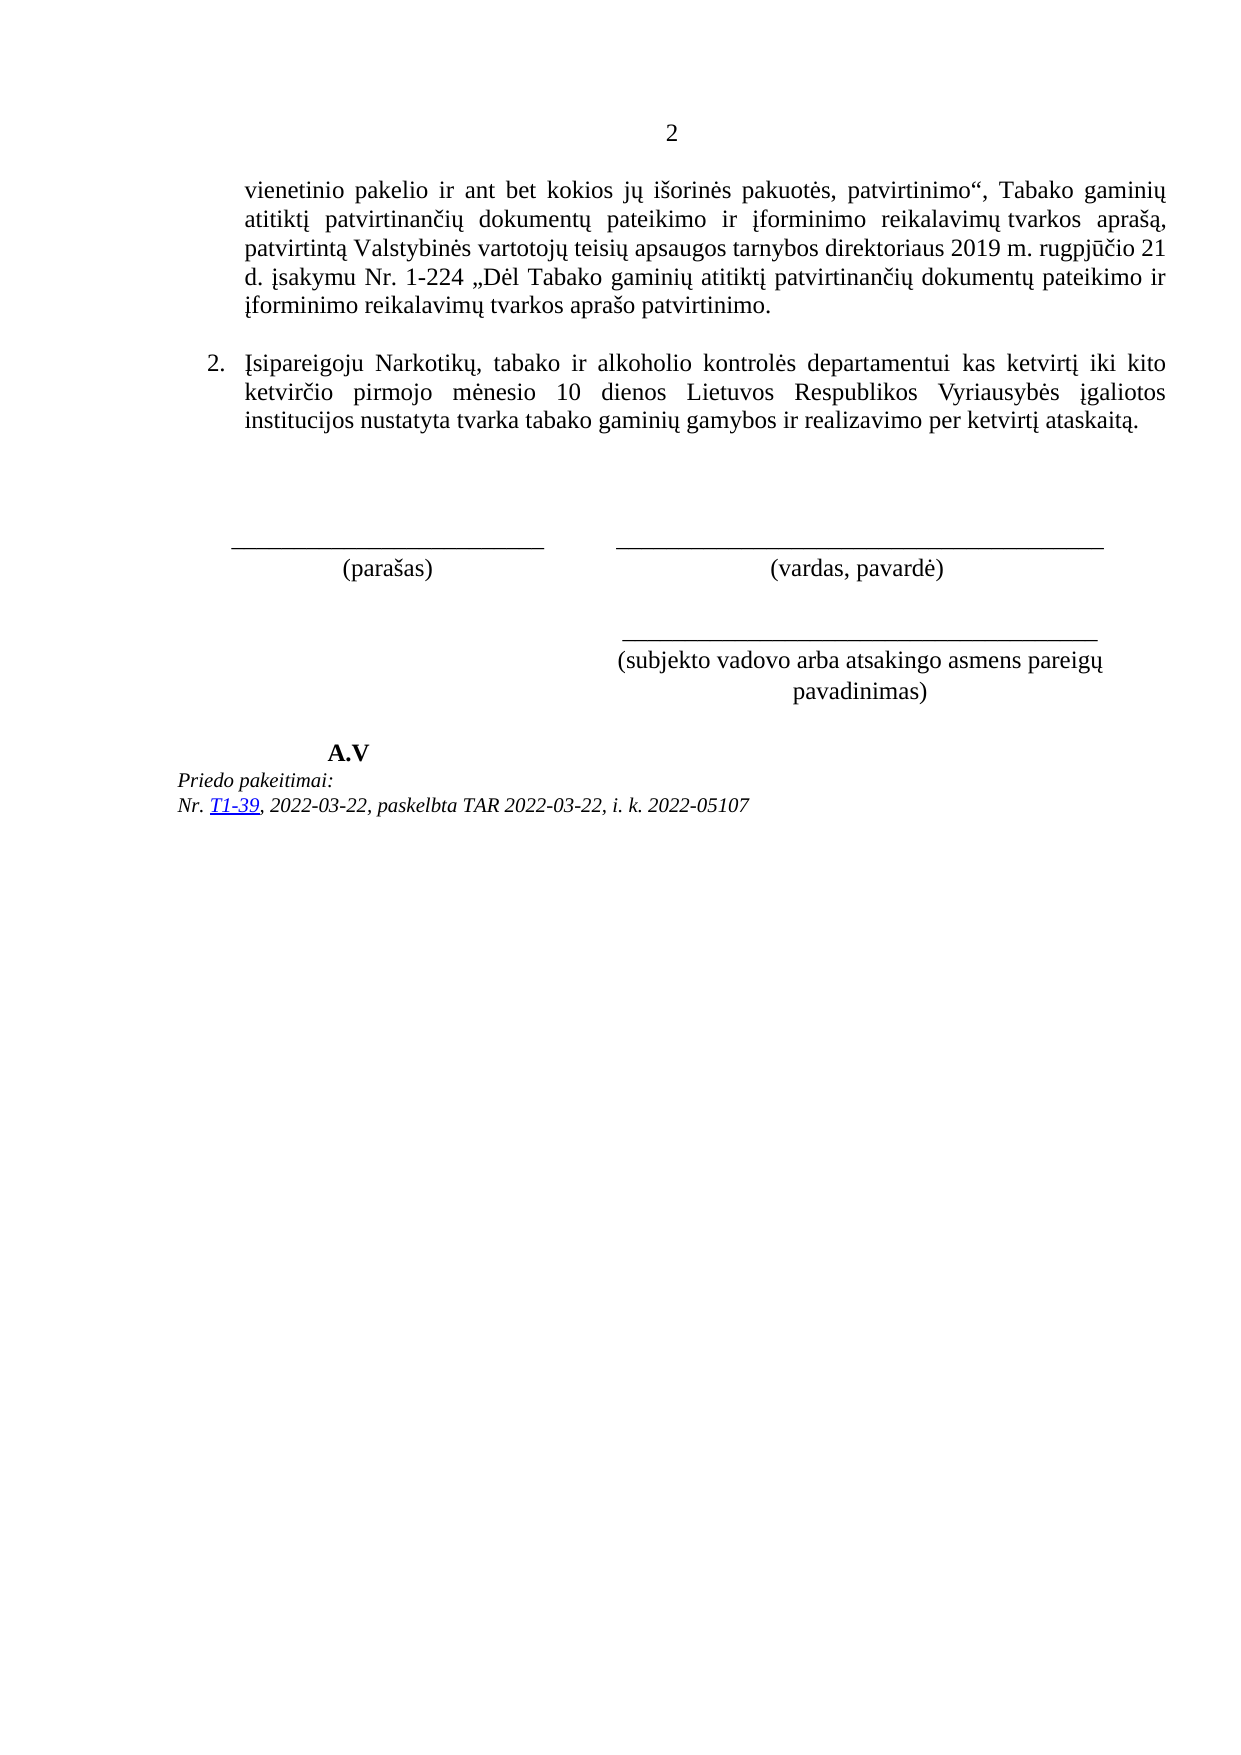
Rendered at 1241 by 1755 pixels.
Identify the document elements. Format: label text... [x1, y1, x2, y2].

text vienetinio pakelio ir ant bet kokios jų išorinės pakuotės, patvirtinimo“, Tabako gaminių atitiktį patvirtinančių dokumentų pateikimo ir įforminimo reikalavimų tvarkos aprašą, patvirtintą Valstybinės vartotojų teisių apsaugos tarnybos direktoriaus 2019 m. rugpjūčio 21 d. įsakymu Nr. 1-224 „Dėl Tabako gaminių atitiktį patvirtinančių dokumentų pateikimo ir įforminimo reikalavimų tvarkos aprašo patvirtinimo. [207, 176, 1167, 319]
text 2. Įsipareigoju Narkotikų, tabako ir alkoholio kontrolės departamentui kas ketvirtį iki kito ketvirčio pirmojo mėnesio 10 dienos Lietuvos Respublikos Vyriausybės įgaliotos institucijos nustatyta tvarka tabako gaminių gamybos ir realizavimo per ketvirtį ataskaitą. [207, 348, 1167, 434]
text Nr. T1-39, 2022-03-22, paskelbta TAR 2022-03-22, i. k. 2022-05107 [177, 792, 1167, 817]
text Priedo pakeitimai: [177, 768, 1167, 792]
text A.V [327, 738, 1156, 766]
table_header _______________________________________ (vardas, pavardė) ______________________________________ (subjekto vadovo arba atsakingo asmens pareigų pavadinimas) [598, 523, 1122, 707]
table_header _________________________ (parašas) [177, 523, 598, 707]
